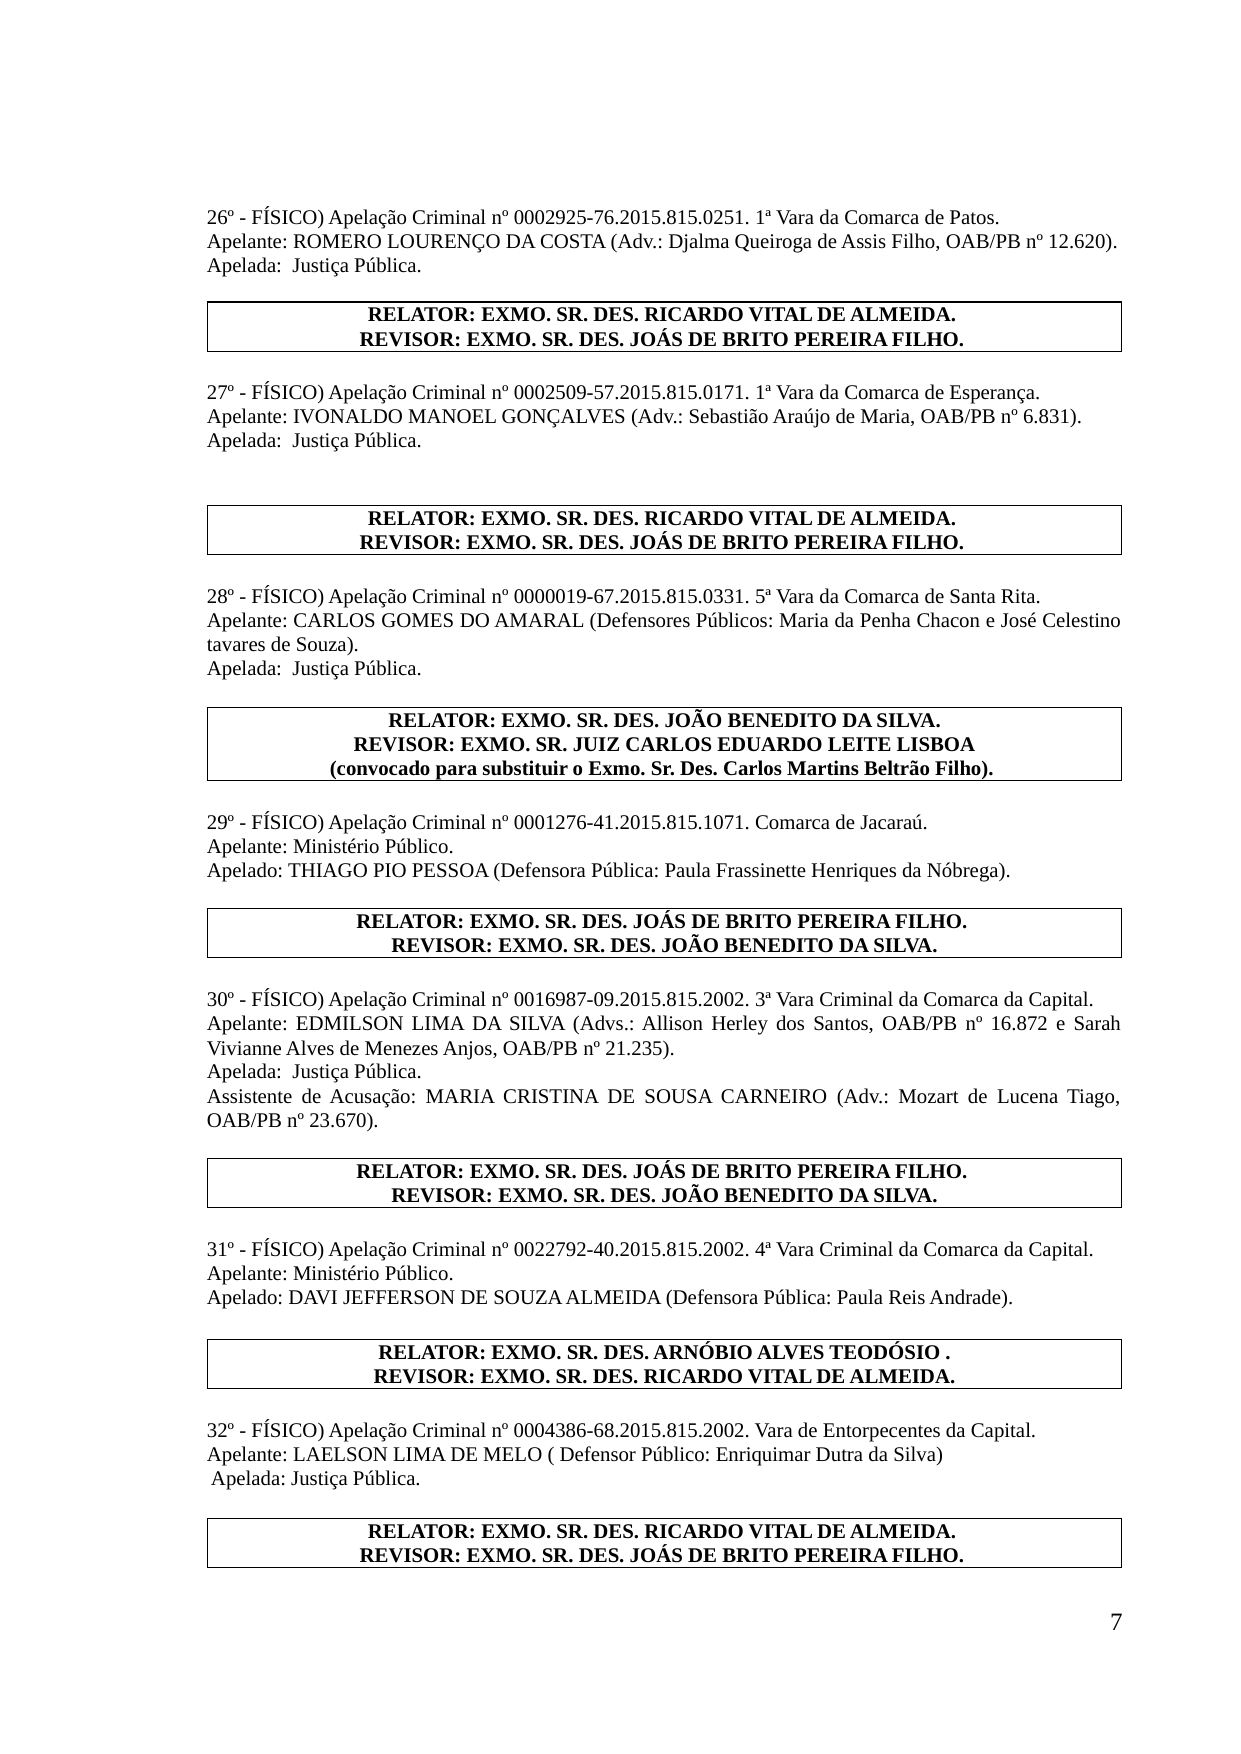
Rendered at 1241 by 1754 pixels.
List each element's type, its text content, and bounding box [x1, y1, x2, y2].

text REVISOR: EXMO. SR. DES. JOÁS DE BRITO PEREIRA FILHO. [208, 325, 1121, 351]
text 32º - FÍSICO) Apelação Criminal nº 0004386-68.2015.815.2002. Vara de Entorpecentes da Capital. [207, 1418, 1122, 1442]
text RELATOR: EXMO. SR. DES. JOÃO BENEDITO DA SILVA. [208, 708, 1121, 731]
text Apelada: Justiça Pública. [207, 253, 1122, 277]
text Apelada: Justiça Pública. [207, 428, 1122, 452]
text 30º - FÍSICO) Apelação Criminal nº 0016987-09.2015.815.2002. 3ª Vara Criminal da Comarca da Capital. [207, 987, 1122, 1011]
text REVISOR: EXMO. SR. DES. RICARDO VITAL DE ALMEIDA. [208, 1363, 1121, 1388]
text Apelante: LAELSON LIMA DE MELO ( Defensor Público: Enriquimar Dutra da Silva) [207, 1442, 1122, 1466]
text 31º - FÍSICO) Apelação Criminal nº 0022792-40.2015.815.2002. 4ª Vara Criminal da Comarca da Capital. [207, 1237, 1122, 1261]
text Apelada: Justiça Pública. [207, 1466, 1122, 1490]
text RELATOR: EXMO. SR. DES. JOÁS DE BRITO PEREIRA FILHO. [208, 909, 1121, 932]
text Apelado: THIAGO PIO PESSOA (Defensora Pública: Paula Frassinette Henriques da Nóbrega). [207, 858, 1122, 882]
text Apelante: ROMERO LOURENÇO DA COSTA (Adv.: Djalma Queiroga de Assis Filho, OAB/PB nº 12.620). [207, 229, 1122, 253]
text RELATOR: EXMO. SR. DES. JOÁS DE BRITO PEREIRA FILHO. [208, 1159, 1121, 1182]
text Apelada: Justiça Pública. [207, 1059, 1122, 1083]
text Apelante: Ministério Público. [207, 1261, 1122, 1285]
text Apelante: IVONALDO MANOEL GONÇALVES (Adv.: Sebastião Araújo de Maria, OAB/PB nº 6.831). [207, 404, 1122, 428]
text RELATOR: EXMO. SR. DES. RICARDO VITAL DE ALMEIDA. [208, 303, 1121, 325]
text Apelante: CARLOS GOMES DO AMARAL (Defensores Públicos: Maria da Penha Chacon e José Celestino tavares de Souza). [207, 608, 1122, 656]
text REVISOR: EXMO. SR. DES. JOÁS DE BRITO PEREIRA FILHO. [208, 1542, 1121, 1567]
text RELATOR: EXMO. SR. DES. RICARDO VITAL DE ALMEIDA. [208, 1519, 1121, 1542]
text REVISOR: EXMO. SR. DES. JOÁS DE BRITO PEREIRA FILHO. [208, 529, 1121, 554]
text 28º - FÍSICO) Apelação Criminal nº 0000019-67.2015.815.0331. 5ª Vara da Comarca de Santa Rita. [207, 584, 1122, 608]
text REVISOR: EXMO. SR. DES. JOÃO BENEDITO DA SILVA. [208, 932, 1121, 957]
text 26º - FÍSICO) Apelação Criminal nº 0002925-76.2015.815.0251. 1ª Vara da Comarca de Patos. [207, 205, 1122, 229]
text 29º - FÍSICO) Apelação Criminal nº 0001276-41.2015.815.1071. Comarca de Jacaraú. [207, 810, 1122, 834]
text Apelante: EDMILSON LIMA DA SILVA (Advs.: Allison Herley dos Santos, OAB/PB nº 16.872 e Sarah Vivianne Alves de Menezes Anjos, OAB/PB nº 21.235). [207, 1011, 1122, 1059]
text REVISOR: EXMO. SR. DES. JOÃO BENEDITO DA SILVA. [208, 1182, 1121, 1207]
text Apelado: DAVI JEFFERSON DE SOUZA ALMEIDA (Defensora Pública: Paula Reis Andrade). [207, 1285, 1122, 1309]
text Assistente de Acusação: MARIA CRISTINA DE SOUSA CARNEIRO (Adv.: Mozart de Lucena Tiago, OAB/PB nº 23.670). [207, 1083, 1122, 1132]
text (convocado para substituir o Exmo. Sr. Des. Carlos Martins Beltrão Filho). [208, 755, 1121, 780]
text Apelada: Justiça Pública. [207, 656, 1122, 680]
text 27º - FÍSICO) Apelação Criminal nº 0002509-57.2015.815.0171. 1ª Vara da Comarca de Esperança. [207, 380, 1122, 404]
text RELATOR: EXMO. SR. DES. RICARDO VITAL DE ALMEIDA. [208, 506, 1121, 529]
text REVISOR: EXMO. SR. JUIZ CARLOS EDUARDO LEITE LISBOA [208, 731, 1121, 755]
text RELATOR: EXMO. SR. DES. ARNÓBIO ALVES TEODÓSIO . [208, 1340, 1121, 1363]
text Apelante: Ministério Público. [207, 834, 1122, 858]
